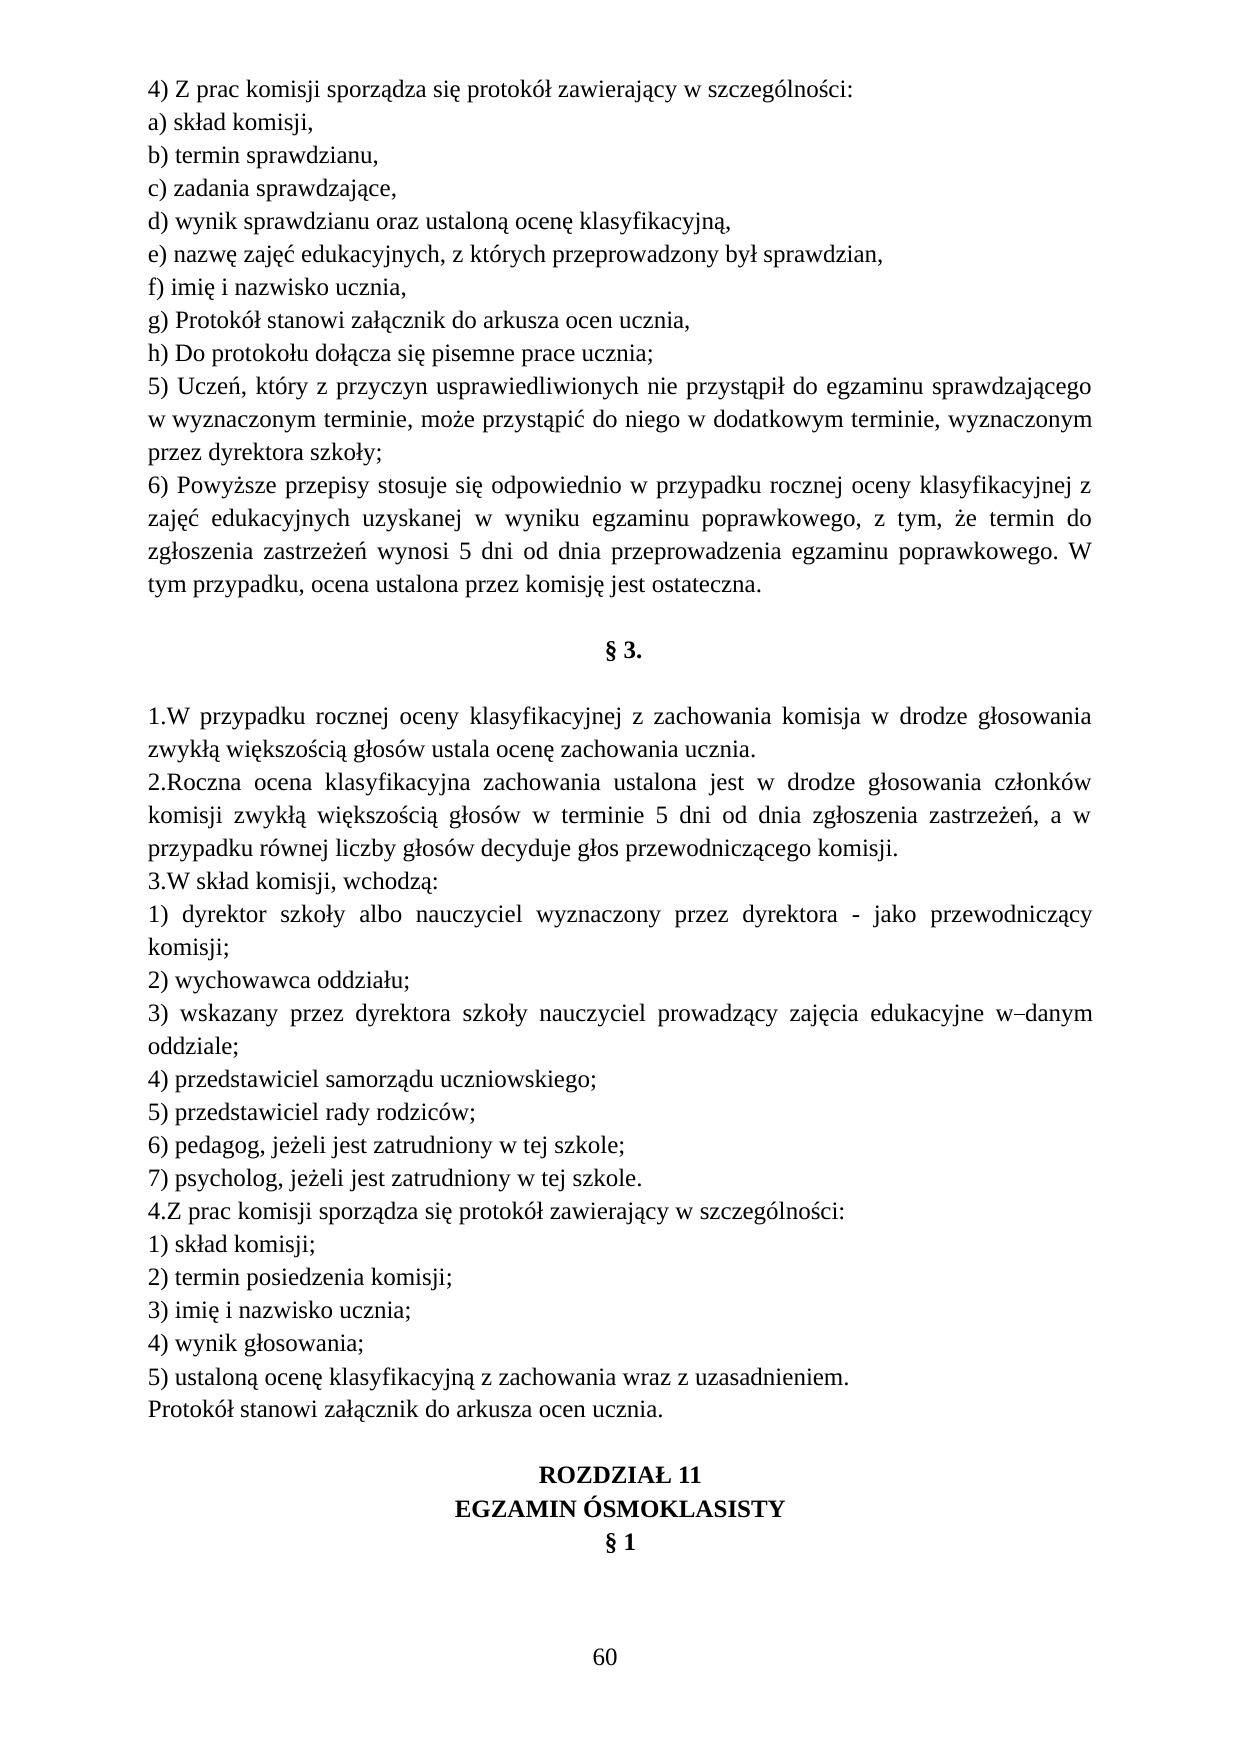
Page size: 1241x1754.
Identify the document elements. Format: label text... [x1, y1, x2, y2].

text 6) Powyższe przepisy stosuje się odpowiednio w przypadku rocznej oceny klasyfikacyjnej z zajęć edukacyjnych uzyskanej w wyniku egzaminu poprawkowego, z tym, że termin do zgłoszenia zastrzeżeń wynosi 5 dni od dnia przeprowadzenia egzaminu poprawkowego. W tym przypadku, ocena ustalona przez komisję jest ostateczna. [148, 470, 1093, 598]
text § 3. [148, 635, 1093, 664]
text 3.W skład komisji, wchodzą: [148, 866, 1093, 895]
text 4) Z prac komisji sporządza się protokół zawierający w szczególności: [148, 74, 1093, 102]
text 4) przedstawiciel samorządu uczniowskiego; [148, 1064, 1093, 1093]
text 1) dyrektor szkoły albo nauczyciel wyznaczony przez dyrektora - jako przewodniczący komisji; [148, 899, 1093, 961]
text 4) wynik głosowania; [148, 1328, 1093, 1357]
text 1.W przypadku rocznej oceny klasyfikacyjnej z zachowania komisja w drodze głosowania zwykłą większością głosów ustala ocenę zachowania ucznia. [148, 701, 1093, 763]
text 4.Z prac komisji sporządza się protokół zawierający w szczególności: [148, 1196, 1093, 1225]
text 2.Roczna ocena klasyfikacyjna zachowania ustalona jest w drodze głosowania członków komisji zwykłą większością głosów w terminie 5 dni od dnia zgłoszenia zastrzeżeń, a w przypadku równej liczby głosów decyduje głos przewodniczącego komisji. [148, 767, 1093, 862]
text 7) psycholog, jeżeli jest zatrudniony w tej szkole. [148, 1163, 1093, 1192]
text e) nazwę zajęć edukacyjnych, z których przeprowadzony był sprawdzian, [148, 239, 1093, 268]
text b) termin sprawdzianu, [148, 140, 1093, 168]
text 1) skład komisji; [148, 1229, 1093, 1258]
text c) zadania sprawdzające, [148, 173, 1093, 202]
text 3) wskazany przez dyrektora szkoły nauczyciel prowadzący zajęcia edukacyjne w danym oddziale; [148, 998, 1093, 1060]
text d) wynik sprawdzianu oraz ustaloną ocenę klasyfikacyjną, [148, 206, 1093, 234]
text EGZAMIN ÓSMOKLASISTY [148, 1494, 1093, 1522]
text 5) przedstawiciel rady rodziców; [148, 1097, 1093, 1126]
text 2) termin posiedzenia komisji; [148, 1262, 1093, 1291]
text Protokół stanowi załącznik do arkusza ocen ucznia. [148, 1394, 1093, 1423]
text 5) ustaloną ocenę klasyfikacyjną z zachowania wraz z uzasadnieniem. [148, 1362, 1093, 1390]
text f) imię i nazwisko ucznia, [148, 272, 1093, 301]
text 2) wychowawca oddziału; [148, 965, 1093, 994]
text a) skład komisji, [148, 107, 1093, 136]
text § 1 [148, 1527, 1093, 1555]
text h) Do protokołu dołącza się pisemne prace ucznia; [148, 338, 1093, 367]
text g) Protokół stanowi załącznik do arkusza ocen ucznia, [148, 305, 1093, 334]
text 5) Uczeń, który z przyczyn usprawiedliwionych nie przystąpił do egzaminu sprawdzającego w wyznaczonym terminie, może przystąpić do niego w dodatkowym terminie, wyznaczonym przez dyrektora szkoły; [148, 371, 1093, 466]
text 3) imię i nazwisko ucznia; [148, 1296, 1093, 1324]
text 6) pedagog, jeżeli jest zatrudniony w tej szkole; [148, 1130, 1093, 1159]
text ROZDZIAŁ 11 [148, 1461, 1093, 1489]
